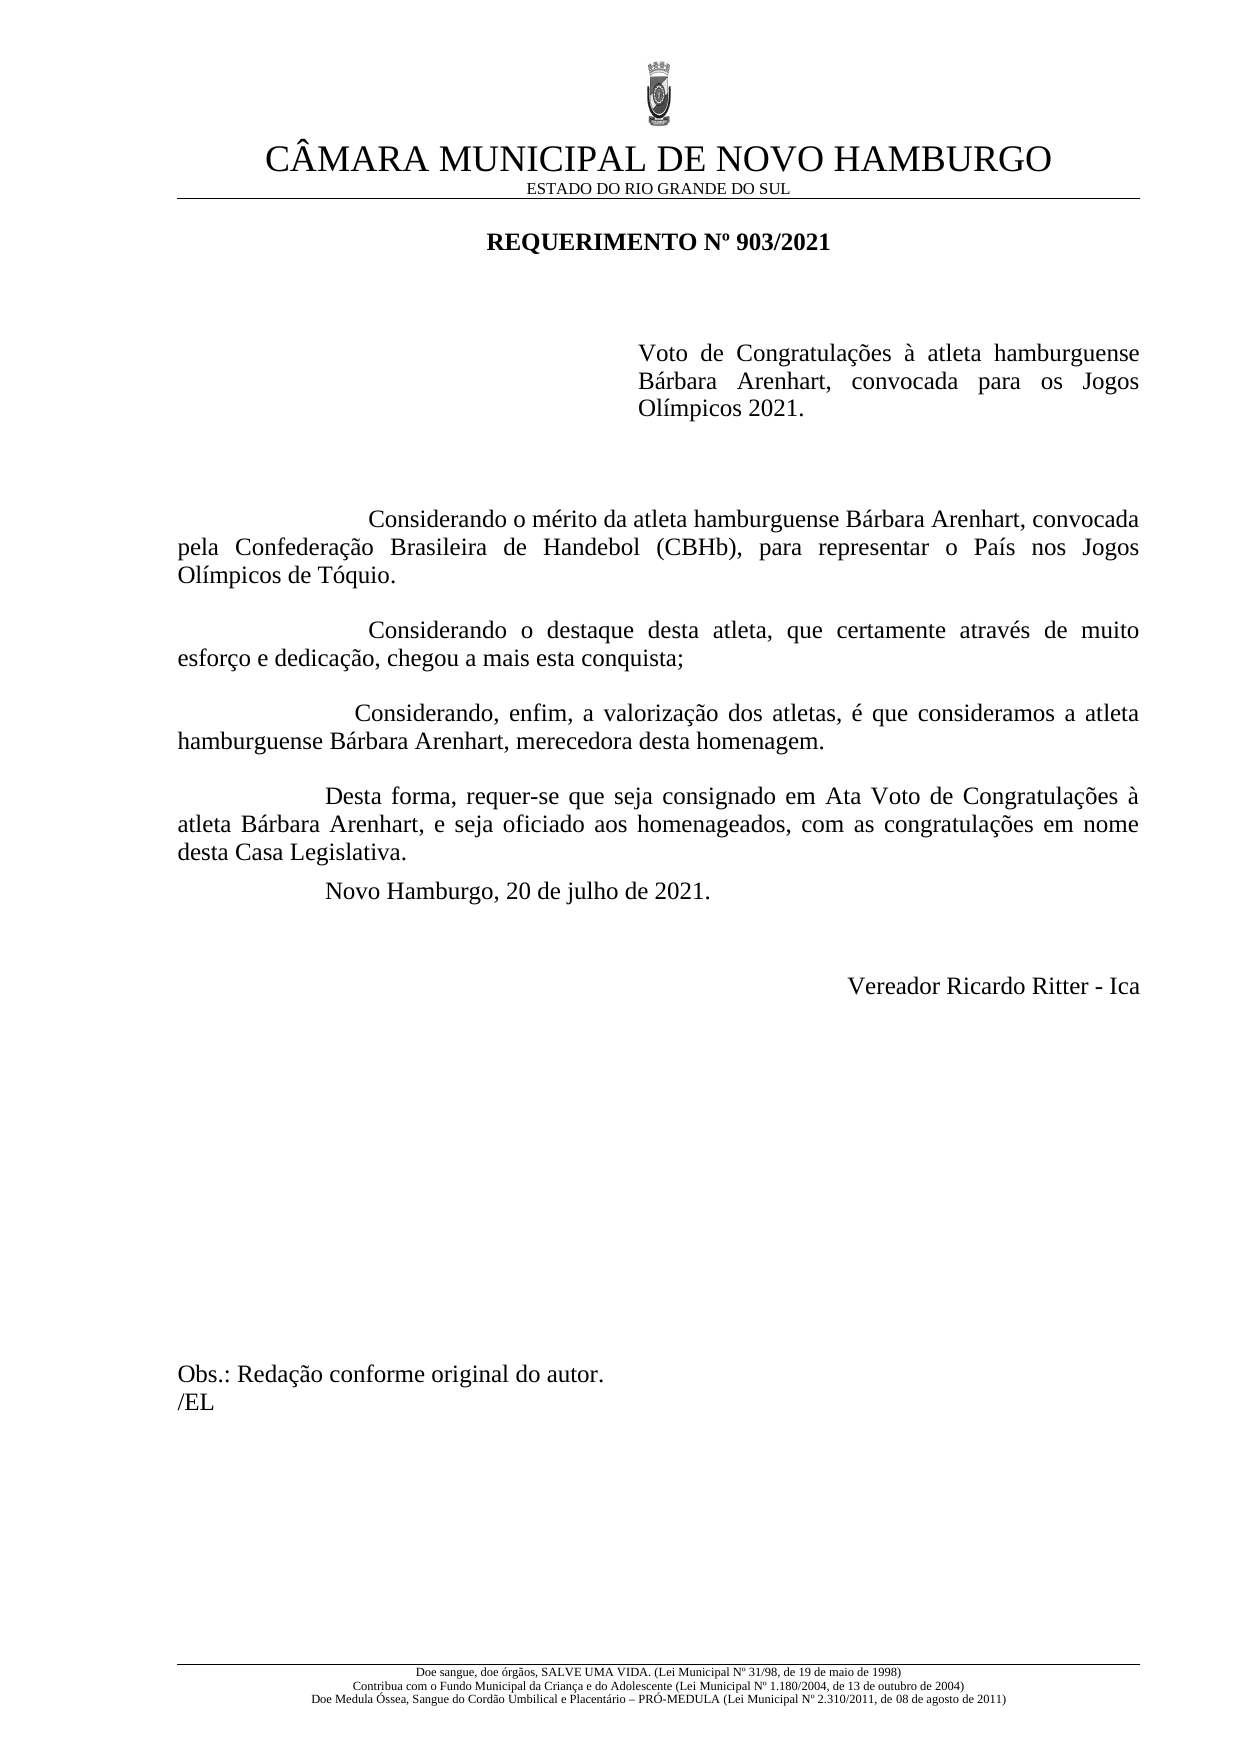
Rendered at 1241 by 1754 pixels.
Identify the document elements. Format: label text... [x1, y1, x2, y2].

text Considerando o mérito da atleta hamburguense Bárbara Arenhart, convocada pela Confederação Brasileira de Handebol (CBHb), para representar o País nos Jogos Olímpicos de Tóquio. [177, 505, 1140, 588]
text Desta forma, requer-se que seja consignado em Ata Voto de Congratulações à atleta Bárbara Arenhart, e seja oficiado aos homenageados, com as congratulações em nome desta Casa Legislativa. [177, 782, 1140, 866]
text Considerando o destaque desta atleta, que certamente através de muito esforço e dedicação, chegou a mais esta conquista; [177, 616, 1140, 672]
text Voto de Congratulações à atleta hamburguense Bárbara Arenhart, convocada para os Jogos Olímpicos 2021. [638, 339, 1140, 422]
text Novo Hamburgo, 20 de julho de 2021. [177, 877, 1140, 905]
text Vereador Ricardo Ritter - Ica [177, 972, 1140, 1000]
text Obs.: Redação conforme original do autor. [177, 1360, 1140, 1388]
text Considerando, enfim, a valorização dos atletas, é que consideramos a atleta hamburguense Bárbara Arenhart, merecedora desta homenagem. [177, 699, 1140, 755]
text /EL [177, 1388, 1140, 1416]
text REQUERIMENTO Nº 903/2021 [177, 228, 1140, 256]
